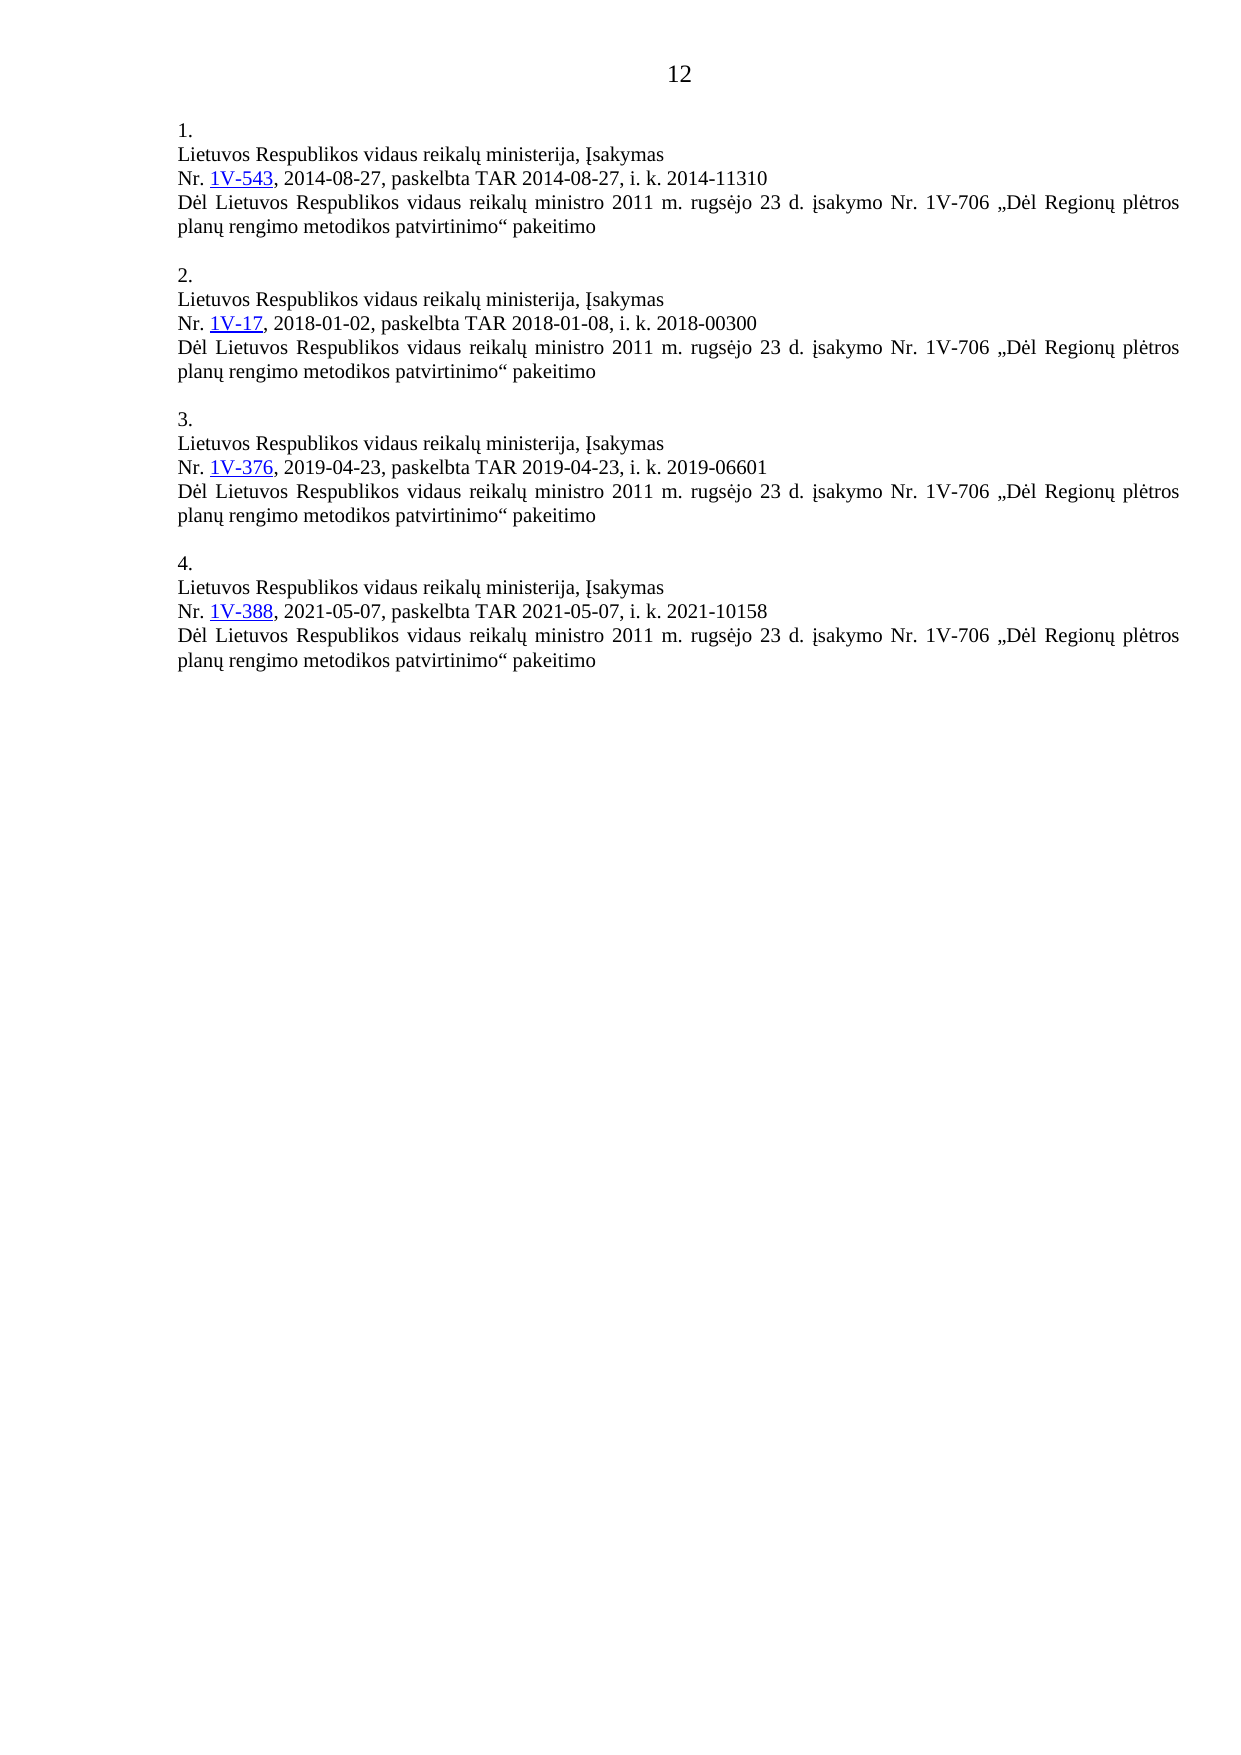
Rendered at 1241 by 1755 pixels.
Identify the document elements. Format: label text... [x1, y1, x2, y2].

text Nr. 1V-543, 2014-08-27, paskelbta TAR 2014-08-27, i. k. 2014-11310 [177, 166, 1181, 190]
text Dėl Lietuvos Respublikos vidaus reikalų ministro 2011 m. rugsėjo 23 d. įsakymo Nr. 1V-706 „Dėl Regionų plėtros planų rengimo metodikos patvirtinimo“ pakeitimo [177, 335, 1181, 383]
text Lietuvos Respublikos vidaus reikalų ministerija, Įsakymas [177, 287, 1181, 311]
text Lietuvos Respublikos vidaus reikalų ministerija, Įsakymas [177, 142, 1181, 166]
text Dėl Lietuvos Respublikos vidaus reikalų ministro 2011 m. rugsėjo 23 d. įsakymo Nr. 1V-706 „Dėl Regionų plėtros planų rengimo metodikos patvirtinimo“ pakeitimo [177, 623, 1181, 672]
text Lietuvos Respublikos vidaus reikalų ministerija, Įsakymas [177, 575, 1181, 599]
text 2. [177, 262, 1181, 287]
text Dėl Lietuvos Respublikos vidaus reikalų ministro 2011 m. rugsėjo 23 d. įsakymo Nr. 1V-706 „Dėl Regionų plėtros planų rengimo metodikos patvirtinimo“ pakeitimo [177, 479, 1181, 527]
text Dėl Lietuvos Respublikos vidaus reikalų ministro 2011 m. rugsėjo 23 d. įsakymo Nr. 1V-706 „Dėl Regionų plėtros planų rengimo metodikos patvirtinimo“ pakeitimo [177, 190, 1181, 238]
text 1. [177, 118, 1181, 142]
text 3. [177, 407, 1181, 431]
text Nr. 1V-388, 2021-05-07, paskelbta TAR 2021-05-07, i. k. 2021-10158 [177, 599, 1181, 623]
text Nr. 1V-376, 2019-04-23, paskelbta TAR 2019-04-23, i. k. 2019-06601 [177, 455, 1181, 479]
text 4. [177, 551, 1181, 575]
text Nr. 1V-17, 2018-01-02, paskelbta TAR 2018-01-08, i. k. 2018-00300 [177, 311, 1181, 335]
text Lietuvos Respublikos vidaus reikalų ministerija, Įsakymas [177, 431, 1181, 455]
